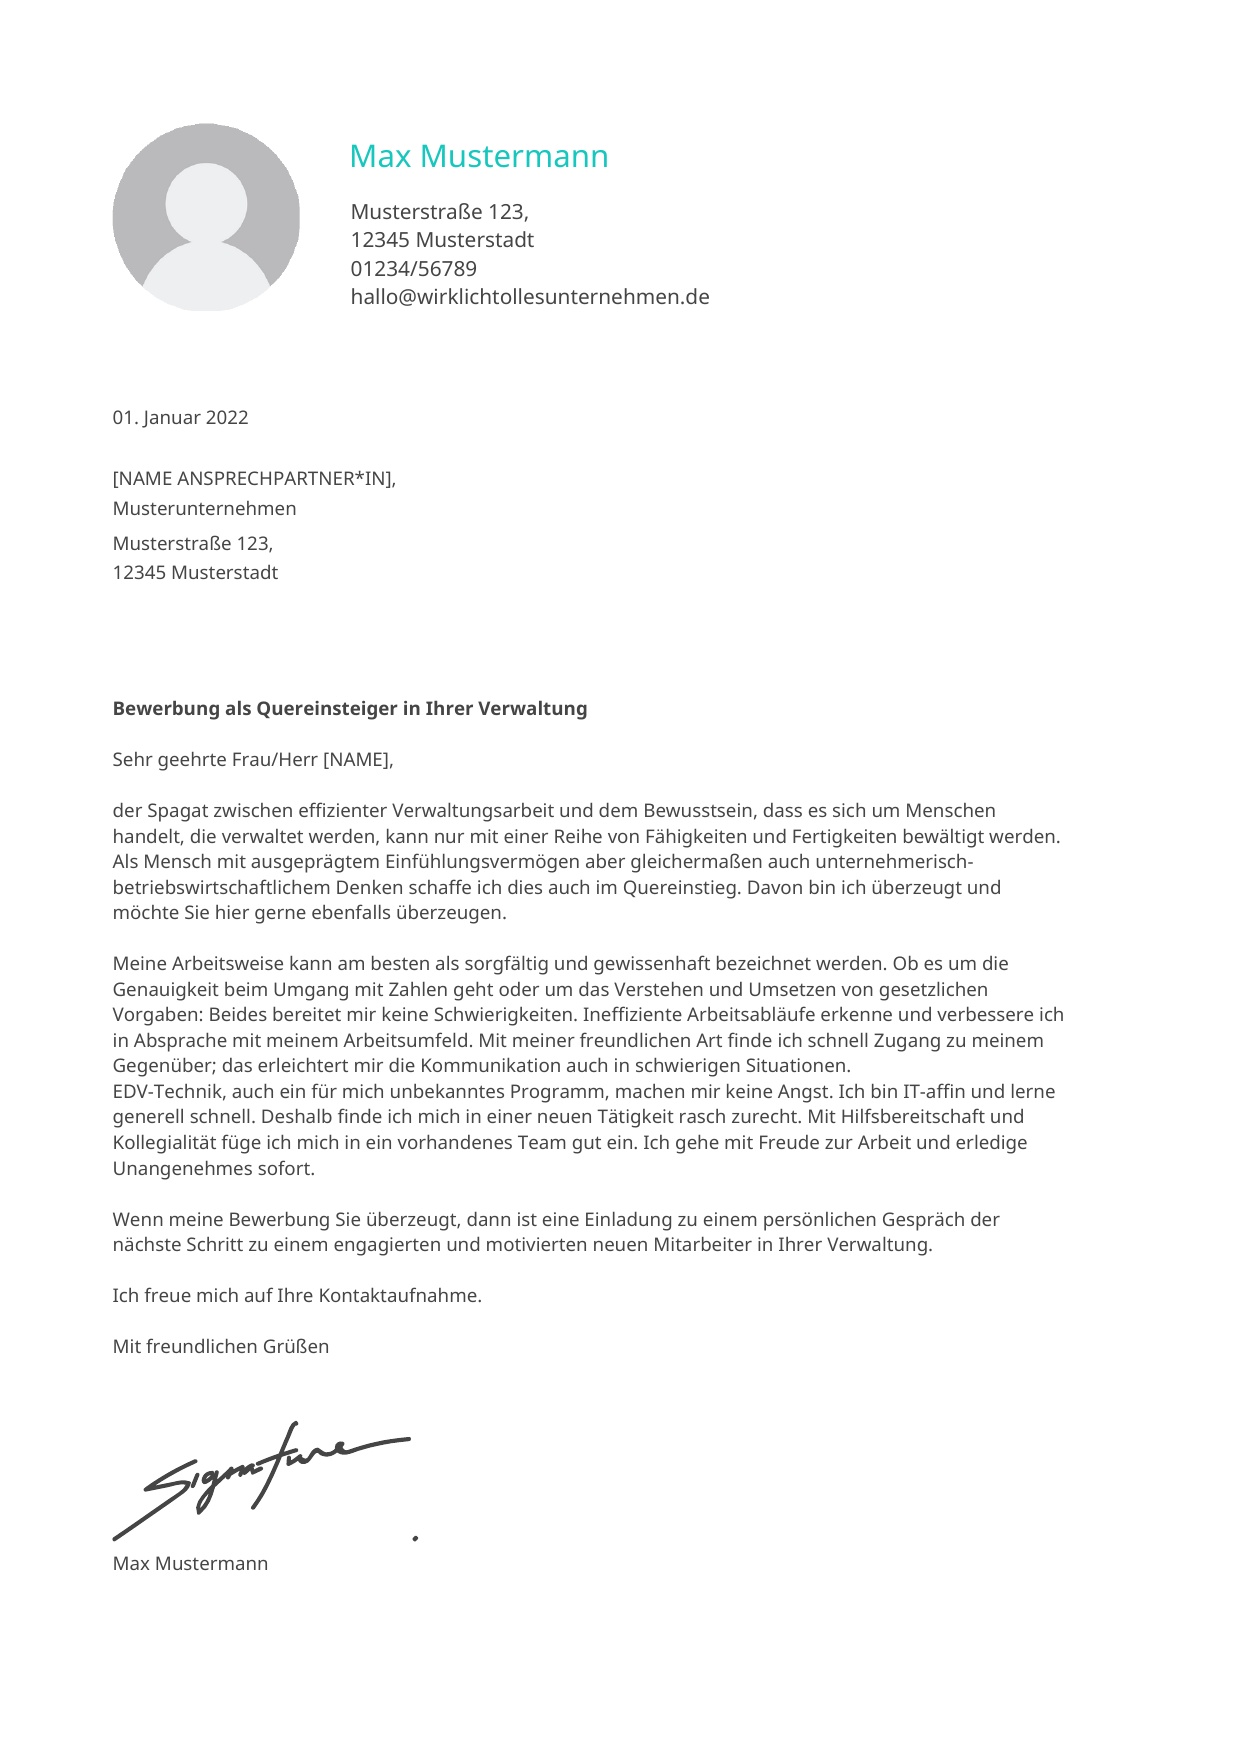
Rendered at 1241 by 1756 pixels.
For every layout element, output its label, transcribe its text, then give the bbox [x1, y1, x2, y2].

title Max Mustermann [349, 134, 1123, 176]
subtitle 12345 Musterstadt [350, 226, 854, 254]
subtitle hallo@wirklichtollesunternehmen.de [350, 282, 854, 311]
subtitle 01234/56789 [350, 254, 854, 282]
text [NAME ANSPRECHPARTNER*IN], [112, 465, 1123, 490]
text Mit freundlichen Grüßen [112, 1333, 1066, 1359]
text Musterunternehmen [112, 495, 419, 521]
text 12345 Musterstadt [112, 561, 1123, 584]
subtitle Musterstraße 123, [350, 197, 854, 226]
text Max Mustermann [112, 1550, 1123, 1575]
text Sehr geehrte Frau/Herr [NAME], [112, 746, 1123, 772]
text Bewerbung als Quereinsteiger in Ihrer Verwaltung [112, 695, 1066, 721]
text Ich freue mich auf Ihre Kontaktaufnahme. [112, 1282, 1066, 1308]
text der Spagat zwischen effizienter Verwaltungsarbeit und dem Bewusstsein, dass es sich um Menschen handelt, die verwaltet werden, kann nur mit einer Reihe von Fähigkeiten und Fertigkeiten bewältigt werden. Als Mensch mit ausgeprägtem Einfühlungsvermögen aber gleichermaßen auch unternehmerisch-betriebswirtschaftlichem Denken schaffe ich dies auch im Quereinstieg. Davon bin ich überzeugt und möchte Sie hier gerne ebenfalls überzeugen. [112, 797, 1066, 925]
text Wenn meine Bewerbung Sie überzeugt, dann ist eine Einladung zu einem persönlichen Gespräch der nächste Schritt zu einem engagierten und motivierten neuen Mitarbeiter in Ihrer Verwaltung. [112, 1206, 1066, 1257]
picture [112, 122, 300, 311]
text Musterstraße 123, [112, 531, 419, 556]
text Meine Arbeitsweise kann am besten als sorgfältig und gewissenhaft bezeichnet werden. Ob es um die Genauigkeit beim Umgang mit Zahlen geht oder um das Verstehen und Umsetzen von gesetzlichen Vorgaben: Beides bereitet mir keine Schwierigkeiten. Ineffiziente Arbeitsabläufe erkenne und verbessere ich in Absprache mit meinem Arbeitsumfeld. Mit meiner freundlichen Art finde ich schnell Zugang zu meinem Gegenüber; das erleichtert mir die Kommunikation auch in schwierigen Situationen. [112, 951, 1066, 1078]
text EDV-Technik, auch ein für mich unbekanntes Programm, machen mir keine Angst. Ich bin IT-affin und lerne generell schnell. Deshalb finde ich mich in einer neuen Tätigkeit rasch zurecht. Mit Hilfsbereitschaft und Kollegialität füge ich mich in ein vorhandenes Team gut ein. Ich gehe mit Freude zur Arbeit und erledige Unangenehmes sofort. [112, 1078, 1066, 1180]
text 01. Januar 2022 [112, 405, 601, 430]
